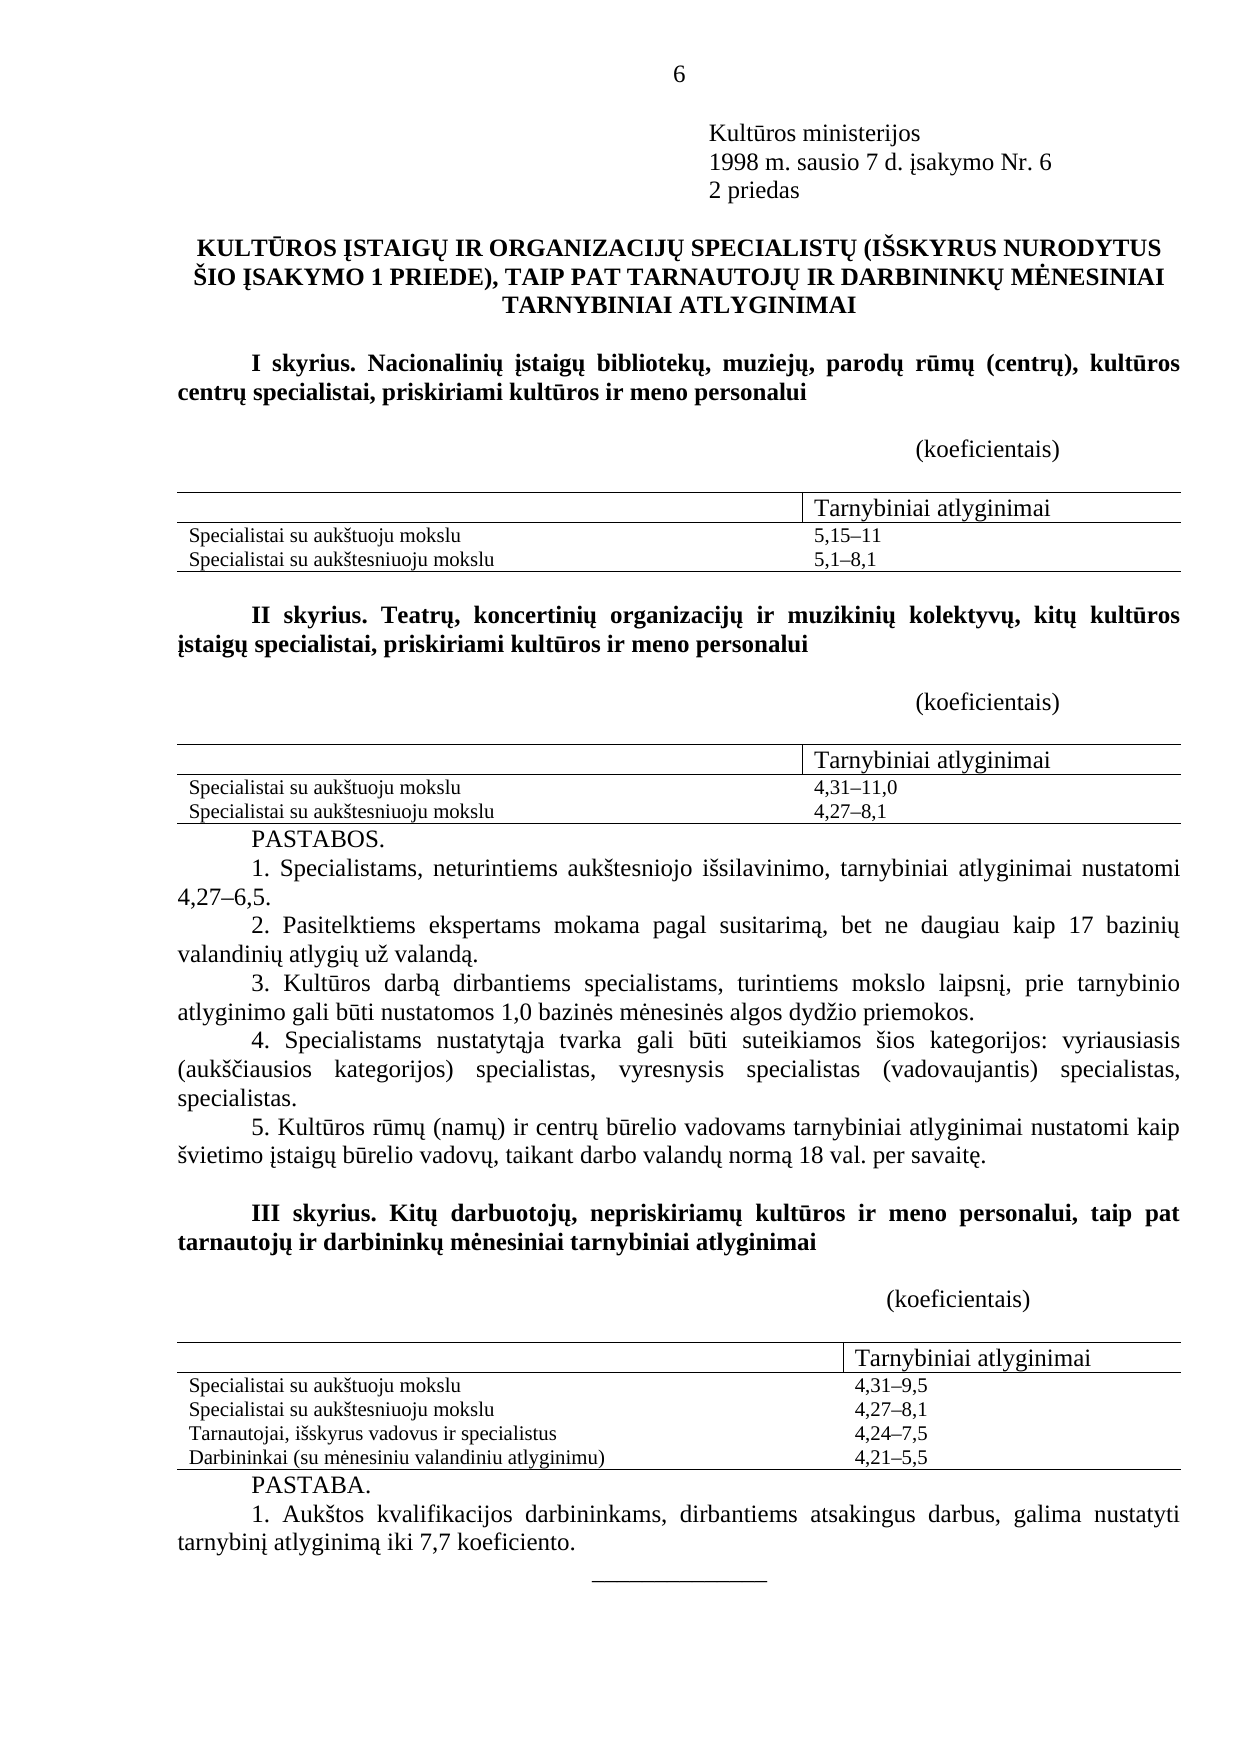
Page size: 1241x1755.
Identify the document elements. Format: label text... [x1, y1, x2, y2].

table_cell Specialistai su aukštesniuoju mokslu [177, 799, 803, 823]
table_header Tarnybiniai atlyginimai [803, 745, 1181, 774]
text 1. Aukštos kvalifikacijos darbininkams, dirbantiems atsakingus darbus, galima nustatyti tarnybinį atlyginimą iki 7,7 koeficiento. [177, 1499, 1181, 1556]
table_cell Specialistai su aukštuoju mokslu [177, 523, 803, 547]
text PASTABOS. [177, 824, 1181, 853]
table_cell Specialistai su aukštesniuoju mokslu [177, 547, 803, 571]
table_cell Specialistai su aukštuoju mokslu [177, 1373, 843, 1397]
text III skyrius. Kitų darbuotojų, nepriskiriamų kultūros ir meno personalui, taip pat tarnautojų ir darbininkų mėnesiniai tarnybiniai atlyginimai [177, 1198, 1181, 1256]
table_cell 4,31–11,0 [803, 775, 1181, 799]
table_header [177, 745, 802, 774]
text 1998 m. sausio 7 d. įsakymo Nr. 6 [177, 147, 1181, 176]
text Kultūros ministerijos [709, 118, 1181, 147]
table_cell 4,27–8,1 [803, 799, 1181, 823]
text 3. Kultūros darbą dirbantiems specialistams, turintiems mokslo laipsnį, prie tarnybinio atlyginimo gali būti nustatomos 1,0 bazinės mėnesinės algos dydžio priemokos. [177, 968, 1181, 1026]
table_cell 5,1–8,1 [803, 547, 1181, 571]
text 5. Kultūros rūmų (namų) ir centrų būrelio vadovams tarnybiniai atlyginimai nustatomi kaip švietimo įstaigų būrelio vadovų, taikant darbo valandų normą 18 val. per savaitę. [177, 1112, 1181, 1169]
text 4. Specialistams nustatytąja tvarka gali būti suteikiamos šios kategorijos: vyriausiasis (aukščiausios kategorijos) specialistas, vyresnysis specialistas (vadovaujantis) specialistas, specialistas. [177, 1026, 1181, 1112]
text ______________ [177, 1556, 1181, 1585]
text 2 priedas [177, 176, 1181, 204]
table_cell Darbininkai (su mėnesiniu valandiniu atlyginimu) [177, 1445, 843, 1469]
table_header [177, 493, 802, 522]
text II skyrius. Teatrų, koncertinių organizacijų ir muzikinių kolektyvų, kitų kultūros įstaigų specialistai, priskiriami kultūros ir meno personalui [177, 601, 1181, 658]
table_cell 5,15–11 [803, 523, 1181, 547]
table_header Tarnybiniai atlyginimai [803, 493, 1181, 522]
text (koeficientais) [177, 1284, 1181, 1313]
text (koeficientais) [177, 687, 1181, 716]
table_cell 4,27–8,1 [843, 1397, 1181, 1421]
table_cell Specialistai su aukštesniuoju mokslu [177, 1397, 843, 1421]
table_header [177, 1343, 843, 1372]
text PASTABA. [177, 1470, 1181, 1499]
table_cell Tarnautojai, išskyrus vadovus ir specialistus [177, 1421, 843, 1445]
text 1. Specialistams, neturintiems aukštesniojo išsilavinimo, tarnybiniai atlyginimai nustatomi 4,27–6,5. [177, 853, 1181, 911]
table_cell 4,31–9,5 [843, 1373, 1181, 1397]
text I skyrius. Nacionalinių įstaigų bibliotekų, muziejų, parodų rūmų (centrų), kultūros centrų specialistai, priskiriami kultūros ir meno personalui [177, 348, 1181, 406]
text KULTŪROS ĮSTAIGŲ IR ORGANIZACIJŲ SPECIALISTŲ (IŠSKYRUS NURODYTUS ŠIO ĮSAKYMO 1 PRIEDE), TAIP PAT TARNAUTOJŲ IR DARBININKŲ MĖNESINIAI TARNYBINIAI ATLYGINIMAI [177, 233, 1181, 319]
text (koeficientais) [177, 434, 1181, 463]
table_header Tarnybiniai atlyginimai [844, 1343, 1181, 1372]
text 2. Pasitelktiems ekspertams mokama pagal susitarimą, bet ne daugiau kaip 17 bazinių valandinių atlygių už valandą. [177, 911, 1181, 968]
table_cell 4,21–5,5 [843, 1445, 1181, 1469]
table_cell Specialistai su aukštuoju mokslu [177, 775, 803, 799]
table_cell 4,24–7,5 [843, 1421, 1181, 1445]
